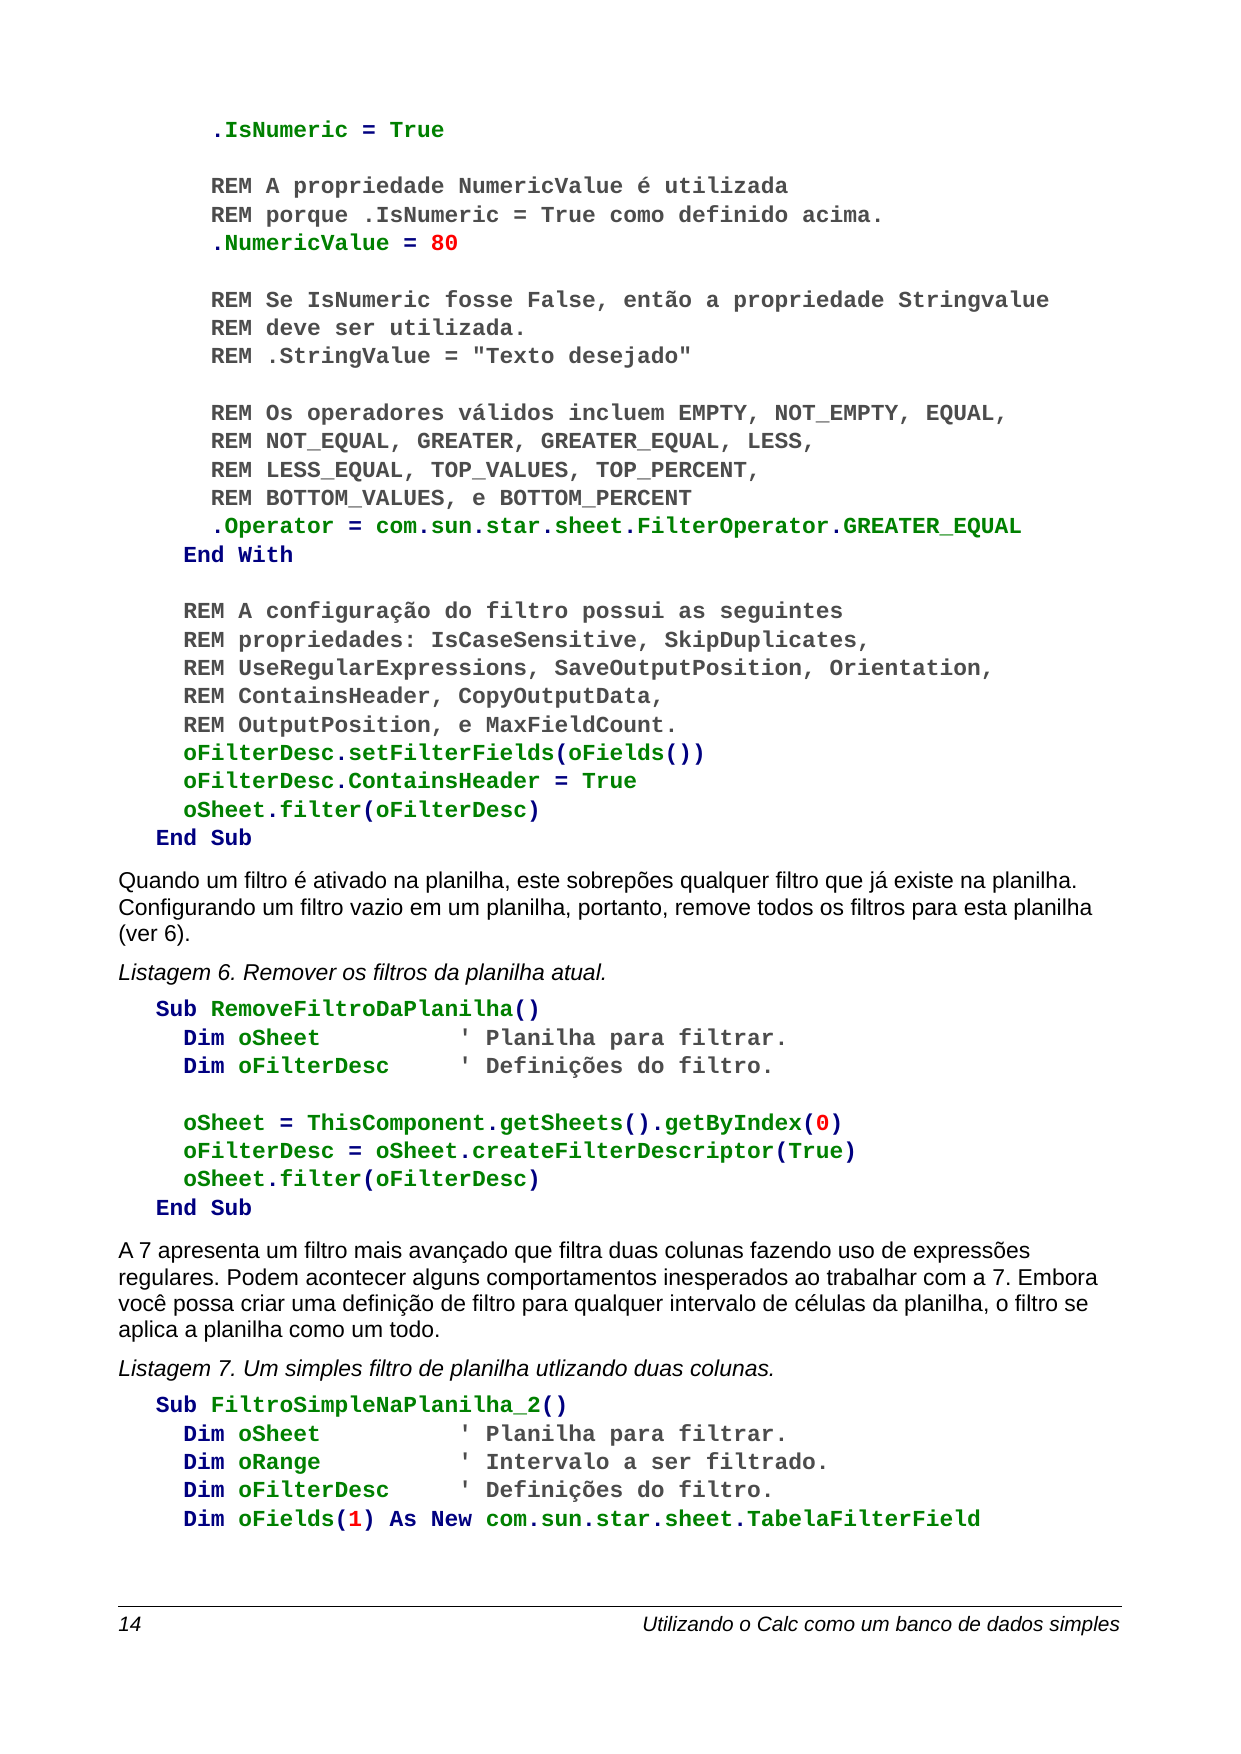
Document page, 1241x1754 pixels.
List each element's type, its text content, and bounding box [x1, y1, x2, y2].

text oSheet.filter(oFilterDesc) [156, 1168, 1092, 1194]
text REM propriedades: IsCaseSensitive, SkipDuplicates, [156, 628, 1092, 654]
text oSheet = ThisComponent.getSheets().getByIndex(0) [156, 1111, 1092, 1137]
text REM A propriedade NumericValue é utilizada [156, 175, 1092, 201]
text Sub FiltroSimpleNaPlanilha_2() [156, 1394, 1092, 1420]
text REM deve ser utilizada. [156, 316, 1092, 342]
text oFilterDesc.ContainsHeader = True [156, 770, 1092, 796]
text .IsNumeric = True [156, 118, 1092, 144]
text Quando um filtro é ativado na planilha, este sobrepões qualquer filtro que já existe na planilha. Configurando um filtro vazio em um planilha, portanto, remove todos os filtros para esta planilha (ver Listagem 6). [118, 867, 1122, 946]
text Dim oFilterDesc ' Definições do filtro. [156, 1479, 1092, 1505]
text End With [156, 543, 1092, 569]
text oFilterDesc = oSheet.createFilterDescriptor(True) [156, 1139, 1092, 1165]
text Dim oFilterDesc ' Definições do filtro. [156, 1054, 1092, 1080]
text REM porque .IsNumeric = True como definido acima. [156, 203, 1092, 229]
text REM ContainsHeader, CopyOutputData, [156, 685, 1092, 711]
text Dim oSheet ' Planilha para filtrar. [156, 1026, 1092, 1052]
text REM BOTTOM_VALUES, e BOTTOM_PERCENT [156, 486, 1092, 512]
text .Operator = com.sun.star.sheet.FilterOperator.GREATER_EQUAL [156, 515, 1092, 541]
text Dim oFields(1) As New com.sun.star.sheet.TabelaFilterField [156, 1507, 1092, 1533]
text .NumericValue = 80 [156, 231, 1092, 257]
text REM Os operadores válidos incluem EMPTY, NOT_EMPTY, EQUAL, [156, 401, 1092, 427]
text oSheet.filter(oFilterDesc) [156, 798, 1092, 824]
text REM UseRegularExpressions, SaveOutputPosition, Orientation, [156, 656, 1092, 682]
text REM OutputPosition, e MaxFieldCount. [156, 713, 1092, 739]
text End Sub [156, 826, 1092, 852]
text REM .StringValue = "Texto desejado" [156, 345, 1092, 371]
text REM Se IsNumeric fosse False, então a propriedade Stringvalue [156, 288, 1092, 314]
list Listagem 6. Remover os filtros da planilha atual. [118, 959, 1122, 985]
text oFilterDesc.setFilterFields(oFields()) [156, 741, 1092, 767]
text A Listagem 7 apresenta um filtro mais avançado que filtra duas colunas fazendo uso de expressões regulares. Podem acontecer alguns comportamentos inesperados ao trabalhar com a Listagem 7. Embora você possa criar uma definição de filtro para qualquer intervalo de células da planilha, o filtro se aplica a planilha como um todo. [118, 1237, 1122, 1342]
text Sub RemoveFiltroDaPlanilha() [156, 998, 1092, 1024]
text Dim oRange ' Intervalo a ser filtrado. [156, 1451, 1092, 1476]
list Listagem 7. Um simples filtro de planilha utlizando duas colunas. [118, 1355, 1122, 1381]
text REM A configuração do filtro possui as seguintes [156, 600, 1092, 626]
text End Sub [156, 1196, 1092, 1222]
text REM LESS_EQUAL, TOP_VALUES, TOP_PERCENT, [156, 458, 1092, 484]
text Dim oSheet ' Planilha para filtrar. [156, 1422, 1092, 1448]
text REM NOT_EQUAL, GREATER, GREATER_EQUAL, LESS, [156, 430, 1092, 456]
